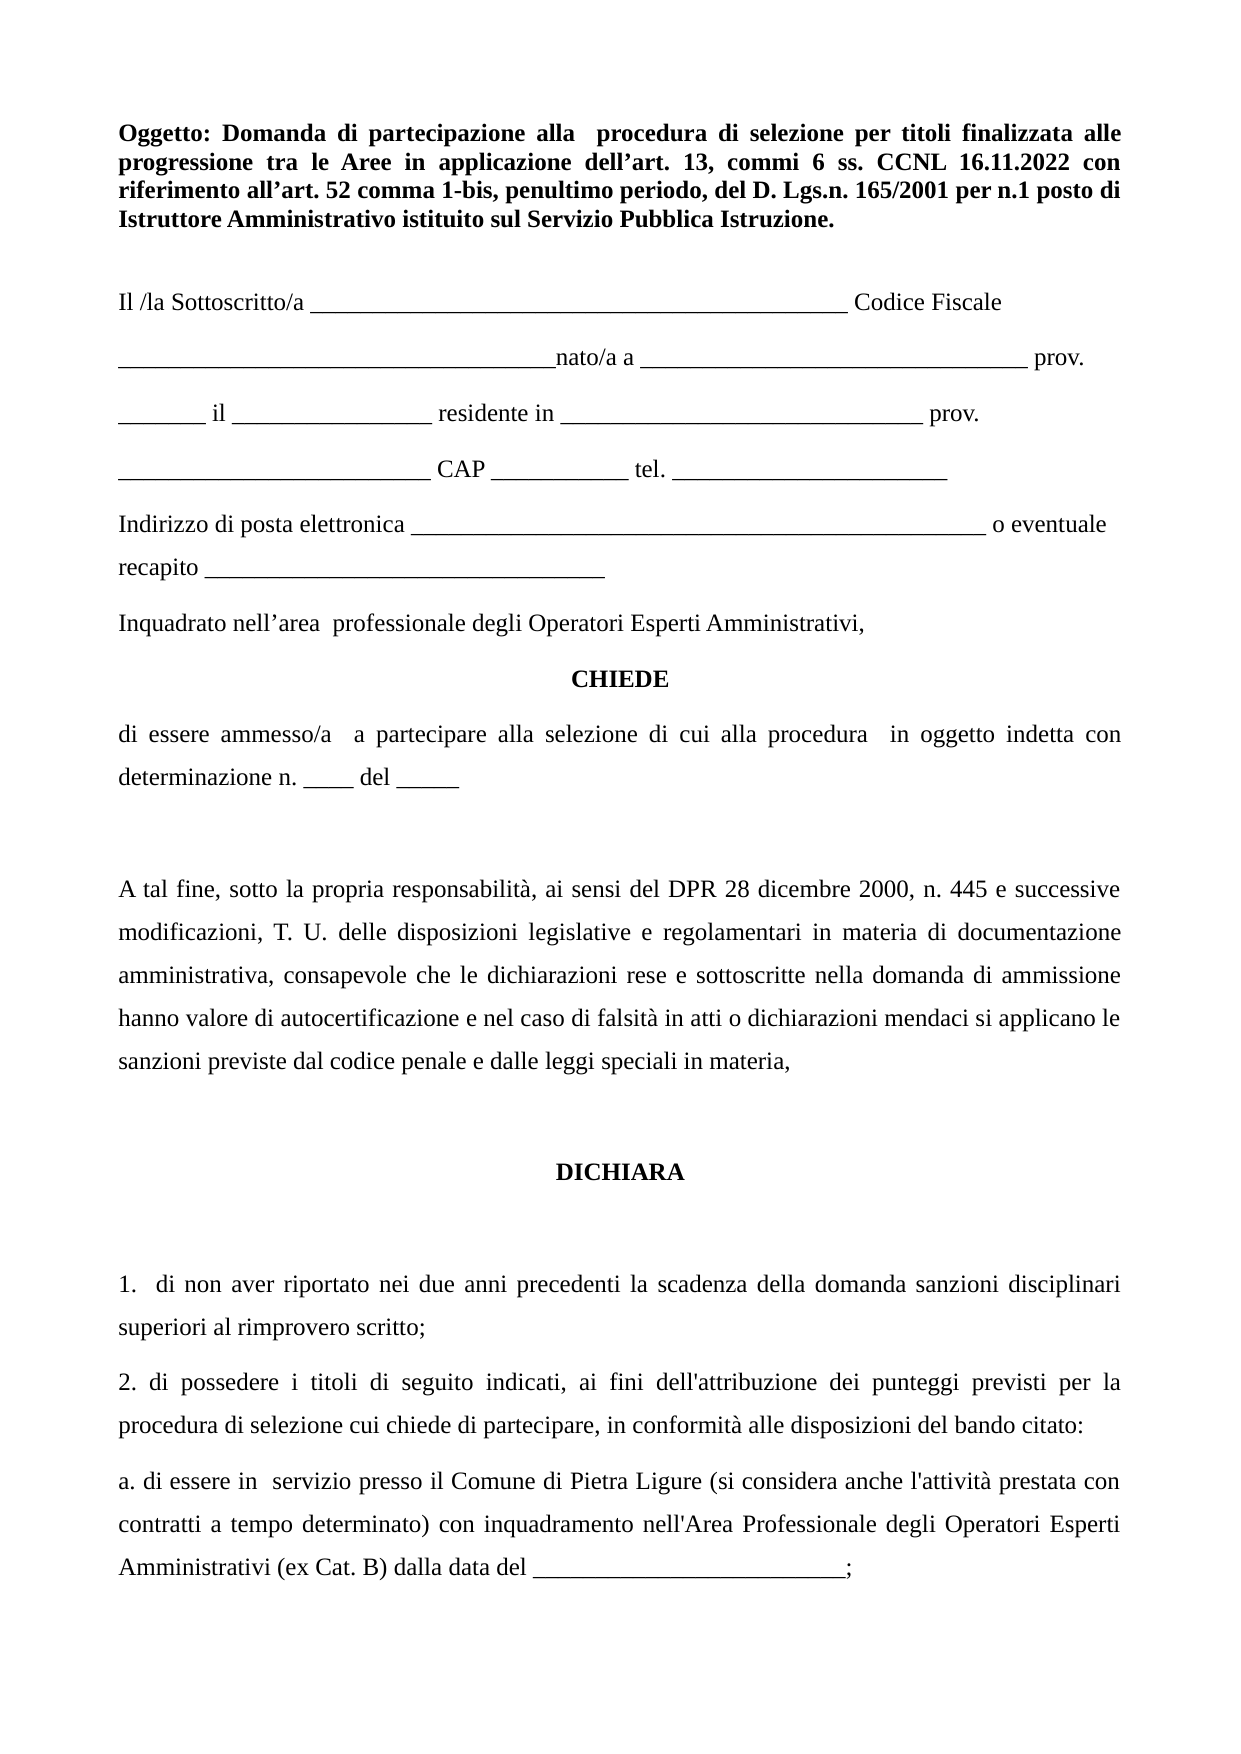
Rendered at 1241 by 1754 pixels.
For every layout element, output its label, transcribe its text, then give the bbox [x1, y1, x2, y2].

text Oggetto: Domanda di partecipazione alla procedura di selezione per titoli finalizzata alle progressione tra le Aree in applicazione dell’art. 13, commi 6 ss. CCNL 16.11.2022 con riferimento all’art. 52 comma 1-bis, penultimo periodo, del D. Lgs.n. 165/2001 per n.1 posto di Istruttore Amministrativo istituito sul Servizio Pubblica Istruzione. [118, 118, 1122, 233]
text ___________________________________nato/a a _______________________________ prov. [118, 342, 1122, 371]
text DICHIARA [118, 1157, 1122, 1186]
text CHIEDE [118, 664, 1122, 692]
text a. di essere in servizio presso il Comune di Pietra Ligure (si considera anche l'attività prestata con contratti a tempo determinato) con inquadramento nell'Area Professionale degli Operatori Esperti Amministrativi (ex Cat. B) dalla data del _________________________; [118, 1466, 1122, 1581]
text Indirizzo di posta elettronica ______________________________________________ o eventuale recapito ________________________________ [118, 509, 1122, 581]
text _________________________ CAP ___________ tel. ______________________ [118, 454, 1122, 482]
text Inquadrato nell’area professionale degli Operatori Esperti Amministrativi, [118, 608, 1122, 637]
text Il /la Sottoscritto/a ___________________________________________ Codice Fiscale [118, 287, 1122, 316]
text di essere ammesso/a a partecipare alla selezione di cui alla procedura in oggetto indetta con determinazione n. ____ del _____ [118, 719, 1122, 791]
text _______ il ________________ residente in _____________________________ prov. [118, 398, 1122, 427]
text 2. di possedere i titoli di seguito indicati, ai fini dell'attribuzione dei punteggi previsti per la procedura di selezione cui chiede di partecipare, in conformità alle disposizioni del bando citato: [118, 1367, 1122, 1439]
text A tal fine, sotto la propria responsabilità, ai sensi del DPR 28 dicembre 2000, n. 445 e successive modificazioni, T. U. delle disposizioni legislative e regolamentari in materia di documentazione amministrativa, consapevole che le dichiarazioni rese e sottoscritte nella domanda di ammissione hanno valore di autocertificazione e nel caso di falsità in atti o dichiarazioni mendaci si applicano le sanzioni previste dal codice penale e dalle leggi speciali in materia, [118, 874, 1122, 1075]
text 1. di non aver riportato nei due anni precedenti la scadenza della domanda sanzioni disciplinari superiori al rimprovero scritto; [118, 1269, 1122, 1341]
